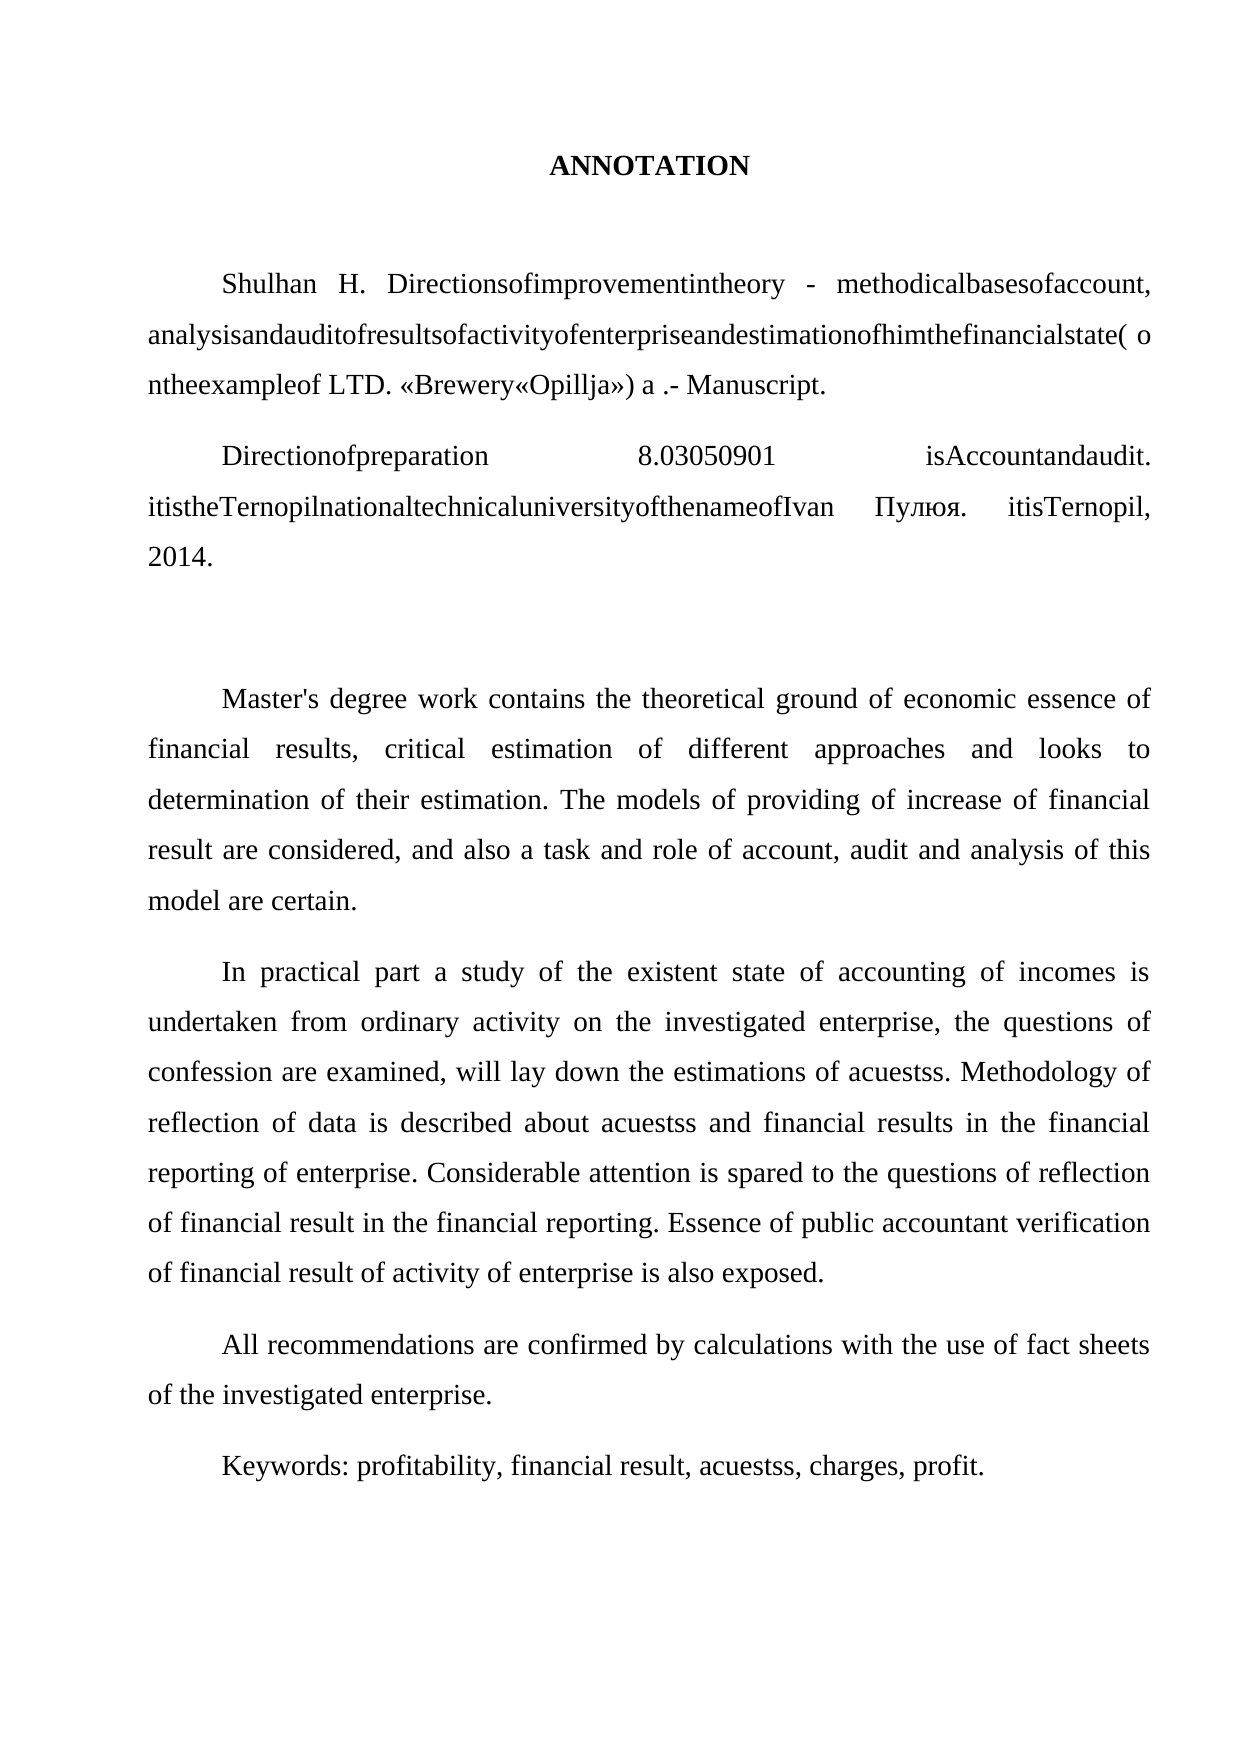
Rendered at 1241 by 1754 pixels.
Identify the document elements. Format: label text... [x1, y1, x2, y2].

text Keywords: profitability, financial result, acuestss, charges, profit. [148, 1448, 1152, 1482]
text ANNOTATION [148, 148, 1152, 181]
text Directionofpreparation 8.03050901 isAccountandaudit. itistheTernopilnationaltechnicaluniversityofthenameofIvan Пулюя. itisTernopil, 2014. [148, 438, 1152, 573]
text Shulhan H. Directionsofimprovementintheory - methodicalbasesofaccount, analysisandauditofresultsofactivityofenterpriseandestimationofhimthefinancialstate( ontheexampleof LTD. «Brewery«Opillja») a .- Manuscript. [148, 267, 1152, 401]
text All recommendations are confirmed by calculations with the use of fact sheets of the investigated enterprise. [148, 1327, 1152, 1411]
text Master's degree work contains the theoretical ground of economic essence of financial results, critical estimation of different approaches and looks to determination of their estimation. The models of providing of increase of financial result are considered, and also a task and role of account, audit and analysis of this model are certain. [148, 681, 1152, 916]
text In practical part a study of the existent state of accounting of incomes is undertaken from ordinary activity on the investigated enterprise, the questions of confession are examined, will lay down the estimations of acuestss. Methodology of reflection of data is described about acuestss and financial results in the financial reporting of enterprise. Considerable attention is spared to the questions of reflection of financial result in the financial reporting. Essence of public accountant verification of financial result of activity of enterprise is also exposed. [148, 954, 1152, 1289]
